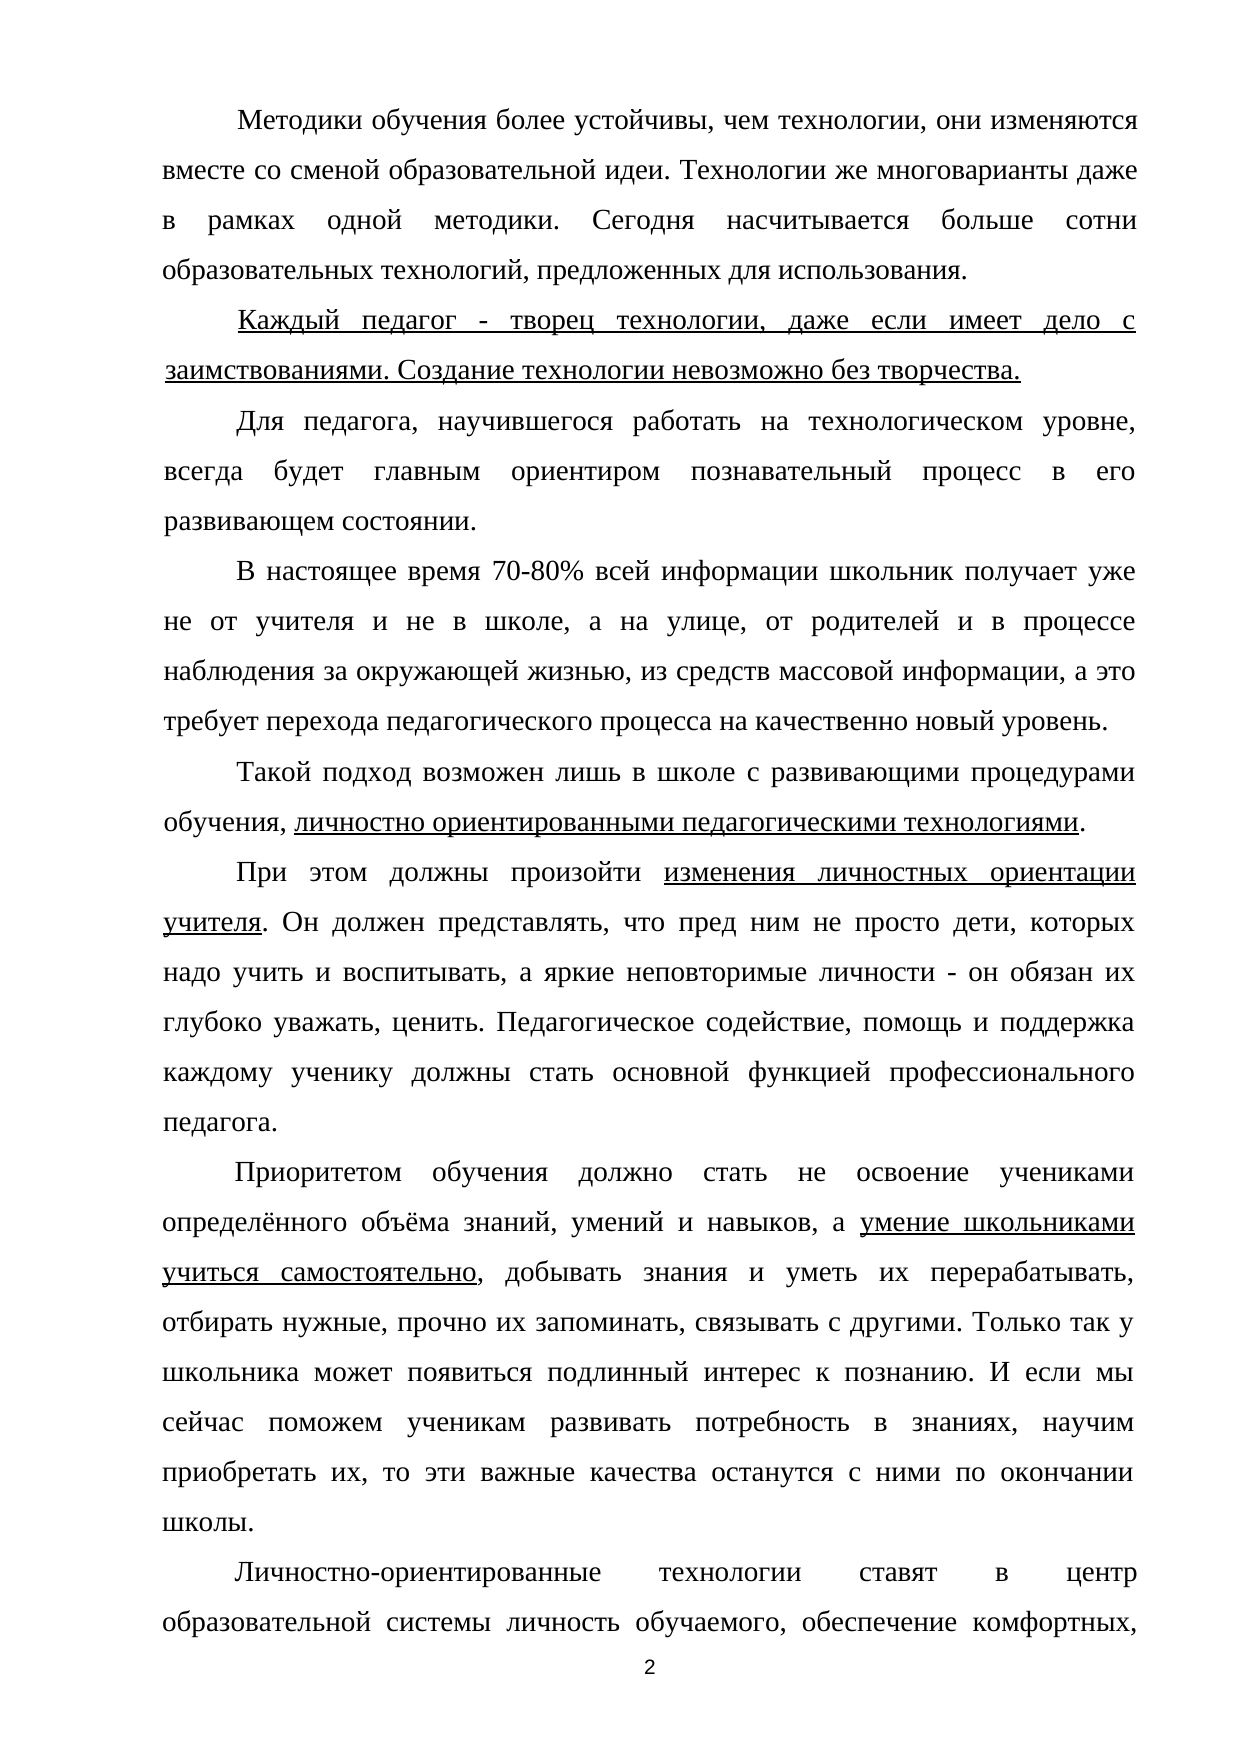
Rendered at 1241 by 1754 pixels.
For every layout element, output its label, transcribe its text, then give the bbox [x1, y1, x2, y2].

text Личностно-ориентированные технологии ставят в центр образовательной системы личность обучаемого, обеспечение комфортных, [162, 1541, 1138, 1641]
text При этом должны произойти изменения личностных ориентации учителя. Он должен представлять, что пред ним не просто дети, которых надо учить и воспитывать, а яркие неповторимые личности - он обязан их глубоко уважать, ценить. Педагогическое содействие, помощь и поддержка каждому ученику должны стать основной функцией профессионального педагога. [163, 841, 1136, 1141]
text Такой подход возможен лишь в школе с развивающими процедурами обучения, личностно ориентированными педагогическими технологиями. [163, 741, 1136, 841]
text В настоящее время 70-80% всей информации школьник получает уже не от учителя и не в школе, а на улице, от родителей и в процессе наблюдения за окружающей жизнью, из средств массовой информации, а это требует перехода педагогического процесса на качественно новый уровень. [163, 541, 1136, 741]
text Для педагога, научившегося работать на технологическом уровне, всегда будет главным ориентиром познавательный процесс в его развивающем состоянии. [164, 390, 1136, 540]
text Каждый педагог - творец технологии, даже если имеет дело с заимствованиями. Создание технологии невозможно без творчества. [165, 290, 1136, 390]
text Методики обучения более устойчивы, чем технологии, они изменяются вместе со сменой образовательной идеи. Технологии же многоварианты даже в рамках одной методики. Сегодня насчитывается больше сотни образовательных технологий, предложенных для использования. [162, 90, 1138, 290]
text Приоритетом обучения должно стать не освоение учениками определённого объёма знаний, умений и навыков, а умение школьниками учиться самостоятельно, добывать знания и уметь их перерабатывать, отбирать нужные, прочно их запоминать, связывать с другими. Только так у школьника может появиться подлинный интерес к познанию. И если мы сейчас поможем ученикам развивать потребность в знаниях, научим приобретать их, то эти важные качества останутся с ними по окончании школы. [162, 1141, 1135, 1541]
